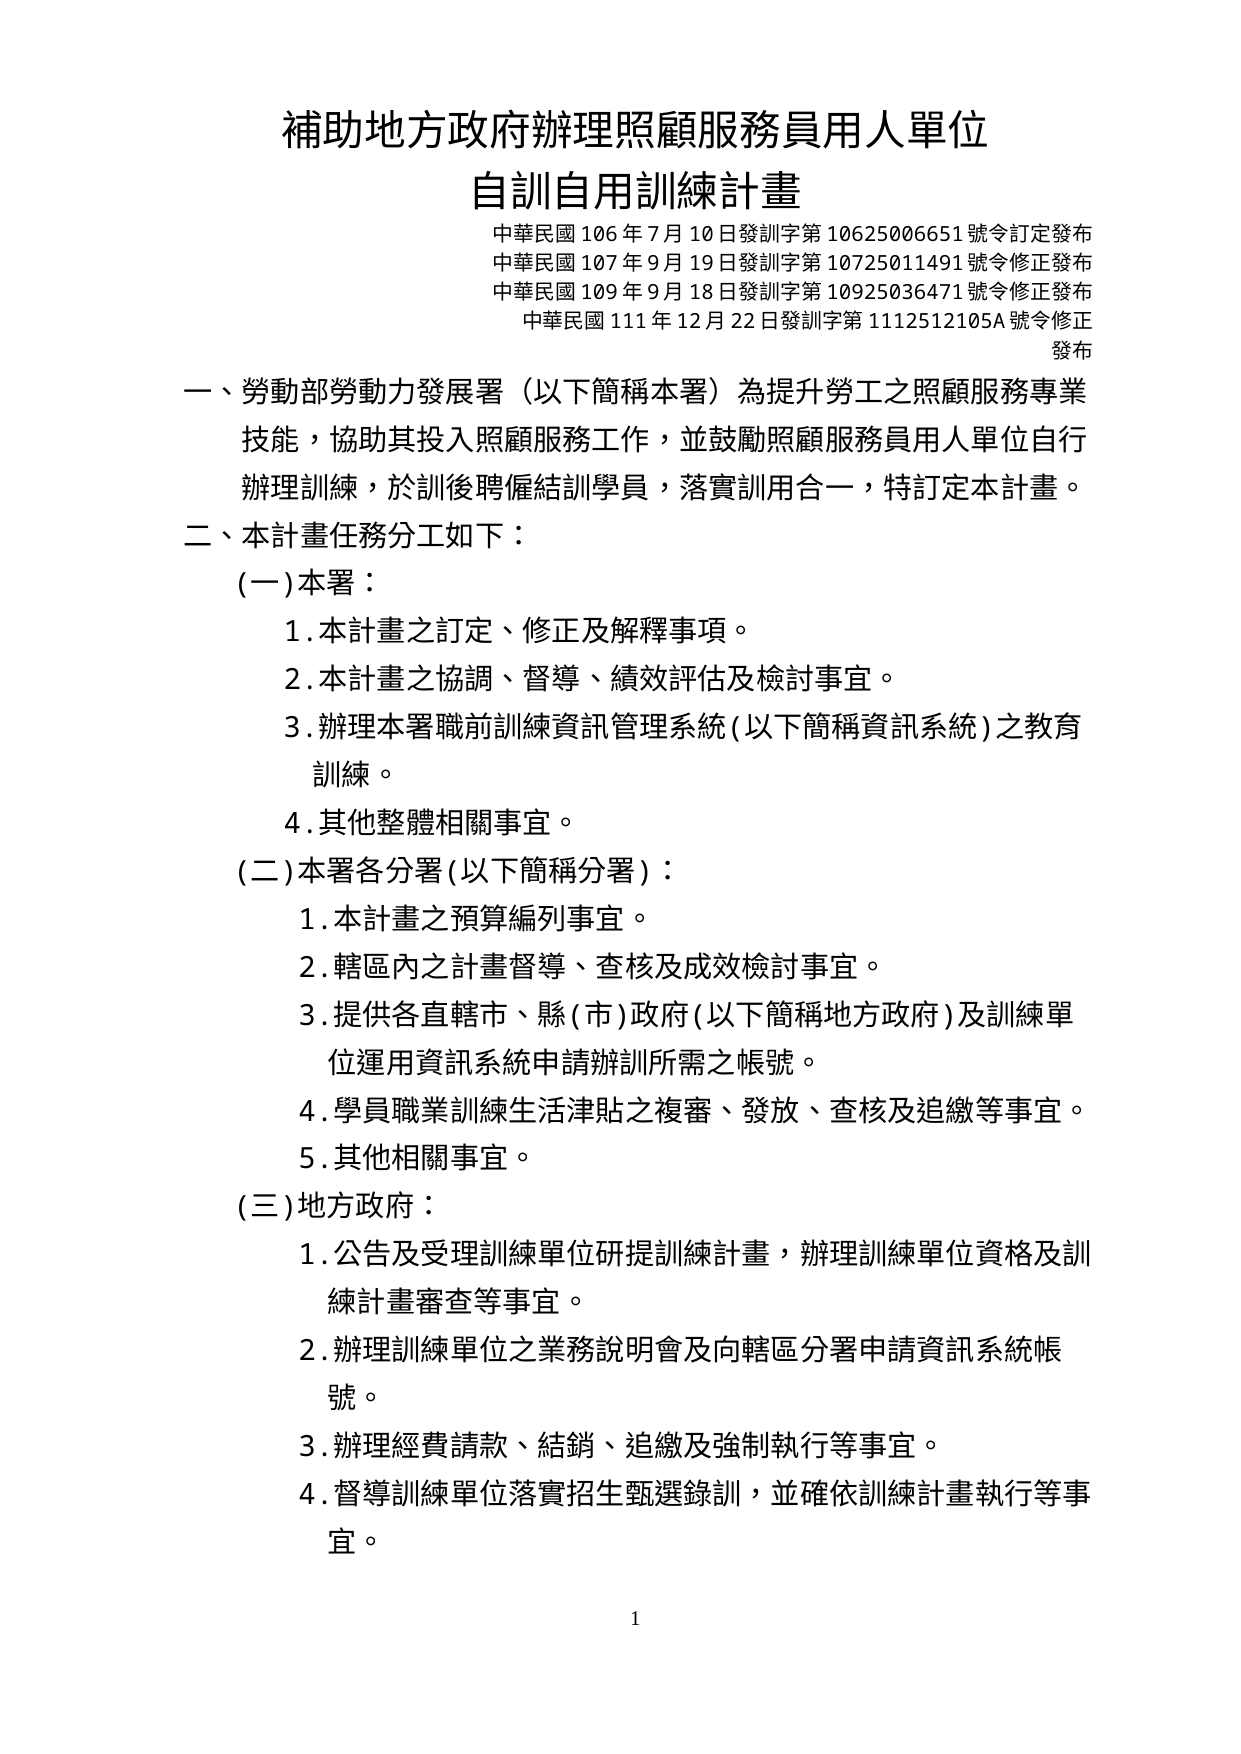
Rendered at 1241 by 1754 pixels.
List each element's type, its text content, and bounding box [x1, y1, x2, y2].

table_cell 二、本計畫任務分工如下： (一)本署： 1.本計畫之訂定、修正及解釋事項。 2.本計畫之協調、督導、績效評估及檢討事宜。 3.辦理本署職前訓練資訊管理系統(以下簡稱資訊系統)之教育訓練。 4.其他整體相關事宜。 (二)本署各分署(以下簡稱分署)： 1.本計畫之預算編列事宜。 2.轄區內之計畫督導、查核及成效檢討事宜。 3.提供各直轄市、縣(市)政府(以下簡稱地方政府)及訓練單位運用資訊系統申請辦訓所需之帳號。 4.學員職業訓練生活津貼之複審、發放、查核及追繳等事宜。 5.其他相關事宜。 (三)地方政府： 1.公告及受理訓練單位研提訓練計畫，辦理訓練單位資格及訓練計畫審查等事宜。 2.辦理訓練單位之業務說明會及向轄區分署申請資訊系統帳號。 3.辦理經費請款、結銷、追繳及強制執行等事宜。 4.督導訓練單位落實招生甄選錄訓，並確依訓練計畫執行等事宜。 [180, 508, 1096, 1562]
text 中華民國111年12月22日發訓字第1112512105A號令修正發布 [192, 306, 1092, 364]
text 中華民國109年9月18日發訓字第10925036471號令修正發布 [177, 276, 1092, 306]
table_header 一、勞動部勞動力發展署（以下簡稱本署）為提升勞工之照顧服務專業技能，協助其投入照顧服務工作，並鼓勵照顧服務員用人單位自行辦理訓練，於訓後聘僱結訓學員，落實訓用合一，特訂定本計畫。 [180, 364, 1096, 508]
text 中華民國107年9月19日發訓字第10725011491號令修正發布 [177, 247, 1092, 276]
text 中華民國106年7月10日發訓字第10625006651號令訂定發布 [177, 218, 1092, 247]
text 補助地方政府辦理照顧服務員用人單位 [177, 97, 1092, 158]
text 自訓自用訓練計畫 [177, 158, 1092, 218]
